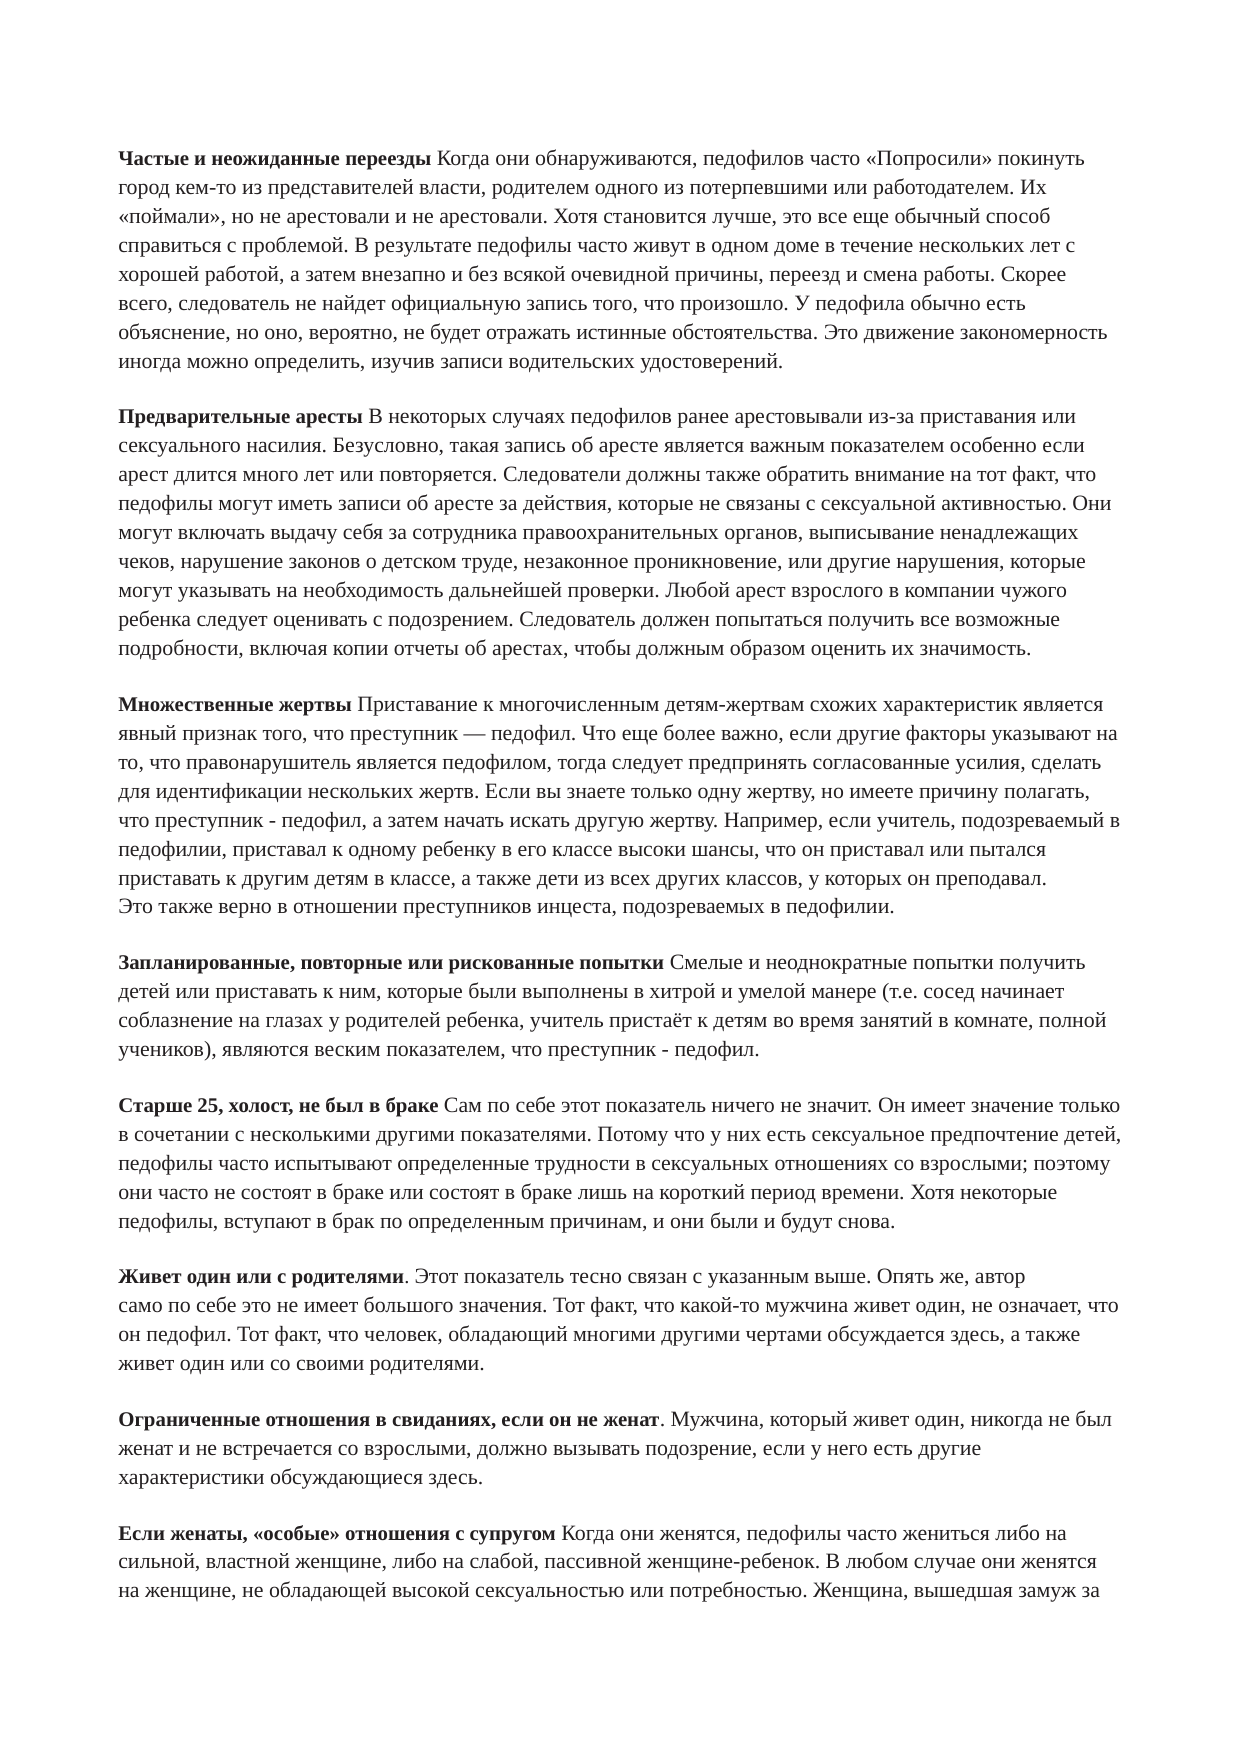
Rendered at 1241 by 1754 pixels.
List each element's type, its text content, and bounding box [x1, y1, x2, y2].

text детей или приставать к ним, которые были выполнены в хитрой и умелой манере (т.е. сосед начинает соблазнение на глазах у родителей ребенка, учитель пристаёт к детям во время занятий в комнате, полной учеников), являются веским показателем, что преступник - педофил. [118, 978, 1122, 1061]
text Ограниченные отношения в свиданиях, если он не женат. Мужчина, который живет один, никогда не был [118, 1406, 1122, 1431]
text Частые и неожиданные переезды Когда они обнаруживаются, педофилов часто «Попросили» покинуть город кем-то из представителей власти, родителем одного из потерпевшими или работодателем. Их «поймали», но не арестовали и не арестовали. Хотя становится лучше, это все еще обычный способ справиться с проблемой. В результате педофилы часто живут в одном доме в течение нескольких лет с хорошей работой, а затем внезапно и без всякой очевидной причины, переезд и смена работы. Скорее всего, следователь не найдет официальную запись того, что произошло. У педофила обычно есть объяснение, но оно, вероятно, не будет отражать истинные обстоятельства. Это движение закономерность иногда можно определить, изучив записи водительских удостоверений. [118, 145, 1122, 373]
text Запланированные, повторные или рискованные попытки Смелые и неоднократные попытки получить [118, 949, 1122, 974]
text явный признак того, что преступник — педофил. Что еще более важно, если другие факторы указывают на то, что правонарушитель является педофилом, тогда следует предпринять согласованные усилия, сделать для идентификации нескольких жертв. Если вы знаете только одну жертву, но имеете причину полагать, что преступник - педофил, а затем начать искать другую жертву. Например, если учитель, подозреваемый в педофилии, приставал к одному ребенку в его классе высоки шансы, что он приставал или пытался приставать к другим детям в классе, а также дети из всех других классов, у которых он преподавал. [118, 720, 1122, 890]
text Старше 25, холост, не был в браке Сам по себе этот показатель ничего не значит. Он имеет значение только в сочетании с несколькими другими показателями. Потому что у них есть сексуальное предпочтение детей, педофилы часто испытывают определенные трудности в сексуальных отношениях со взрослыми; поэтому они часто не состоят в браке или состоят в браке лишь на короткий период времени. Хотя некоторые педофилы, вступают в брак по определенным причинам, и они были и будут снова. [118, 1092, 1122, 1233]
text Предварительные аресты В некоторых случаях педофилов ранее арестовывали из-за приставания или сексуального насилия. Безусловно, такая запись об аресте является важным показателем особенно если арест длится много лет или повторяется. Следователи должны также обратить внимание на тот факт, что педофилы могут иметь записи об аресте за действия, которые не связаны с сексуальной активностью. Они могут включать выдачу себя за сотрудника правоохранительных органов, выписывание ненадлежащих чеков, нарушение законов о детском труде, незаконное проникновение, или другие нарушения, которые могут указывать на необходимость дальнейшей проверки. Любой арест взрослого в компании чужого ребенка следует оценивать с подозрением. Следователь должен попытаться получить все возможные подробности, включая копии отчеты об арестах, чтобы должным образом оценить их значимость. [118, 403, 1122, 660]
text Если женаты, «особые» отношения с супругом Когда они женятся, педофилы часто жениться либо на сильной, властной женщине, либо на слабой, пассивной женщине-ребенок. В любом случае они женятся на женщине, не обладающей высокой сексуальностью или потребностью. Женщина, вышедшая замуж за [118, 1519, 1122, 1603]
text Множественные жертвы Приставание к многочисленным детям-жертвам схожих характеристик является [118, 691, 1122, 716]
text женат и не встречается со взрослыми, должно вызывать подозрение, если у него есть другие характеристики обсуждающиеся здесь. [118, 1435, 1122, 1489]
text Это также верно в отношении преступников инцеста, подозреваемых в педофилии. [118, 893, 1122, 919]
text Живет один или с родителями. Этот показатель тесно связан с указанным выше. Опять же, автор [118, 1263, 1122, 1288]
text само по себе это не имеет большого значения. Тот факт, что какой-то мужчина живет один, не означает, что он педофил. Тот факт, что человек, обладающий многими другими чертами обсуждается здесь, а также живет один или со своими родителями. [118, 1292, 1122, 1375]
